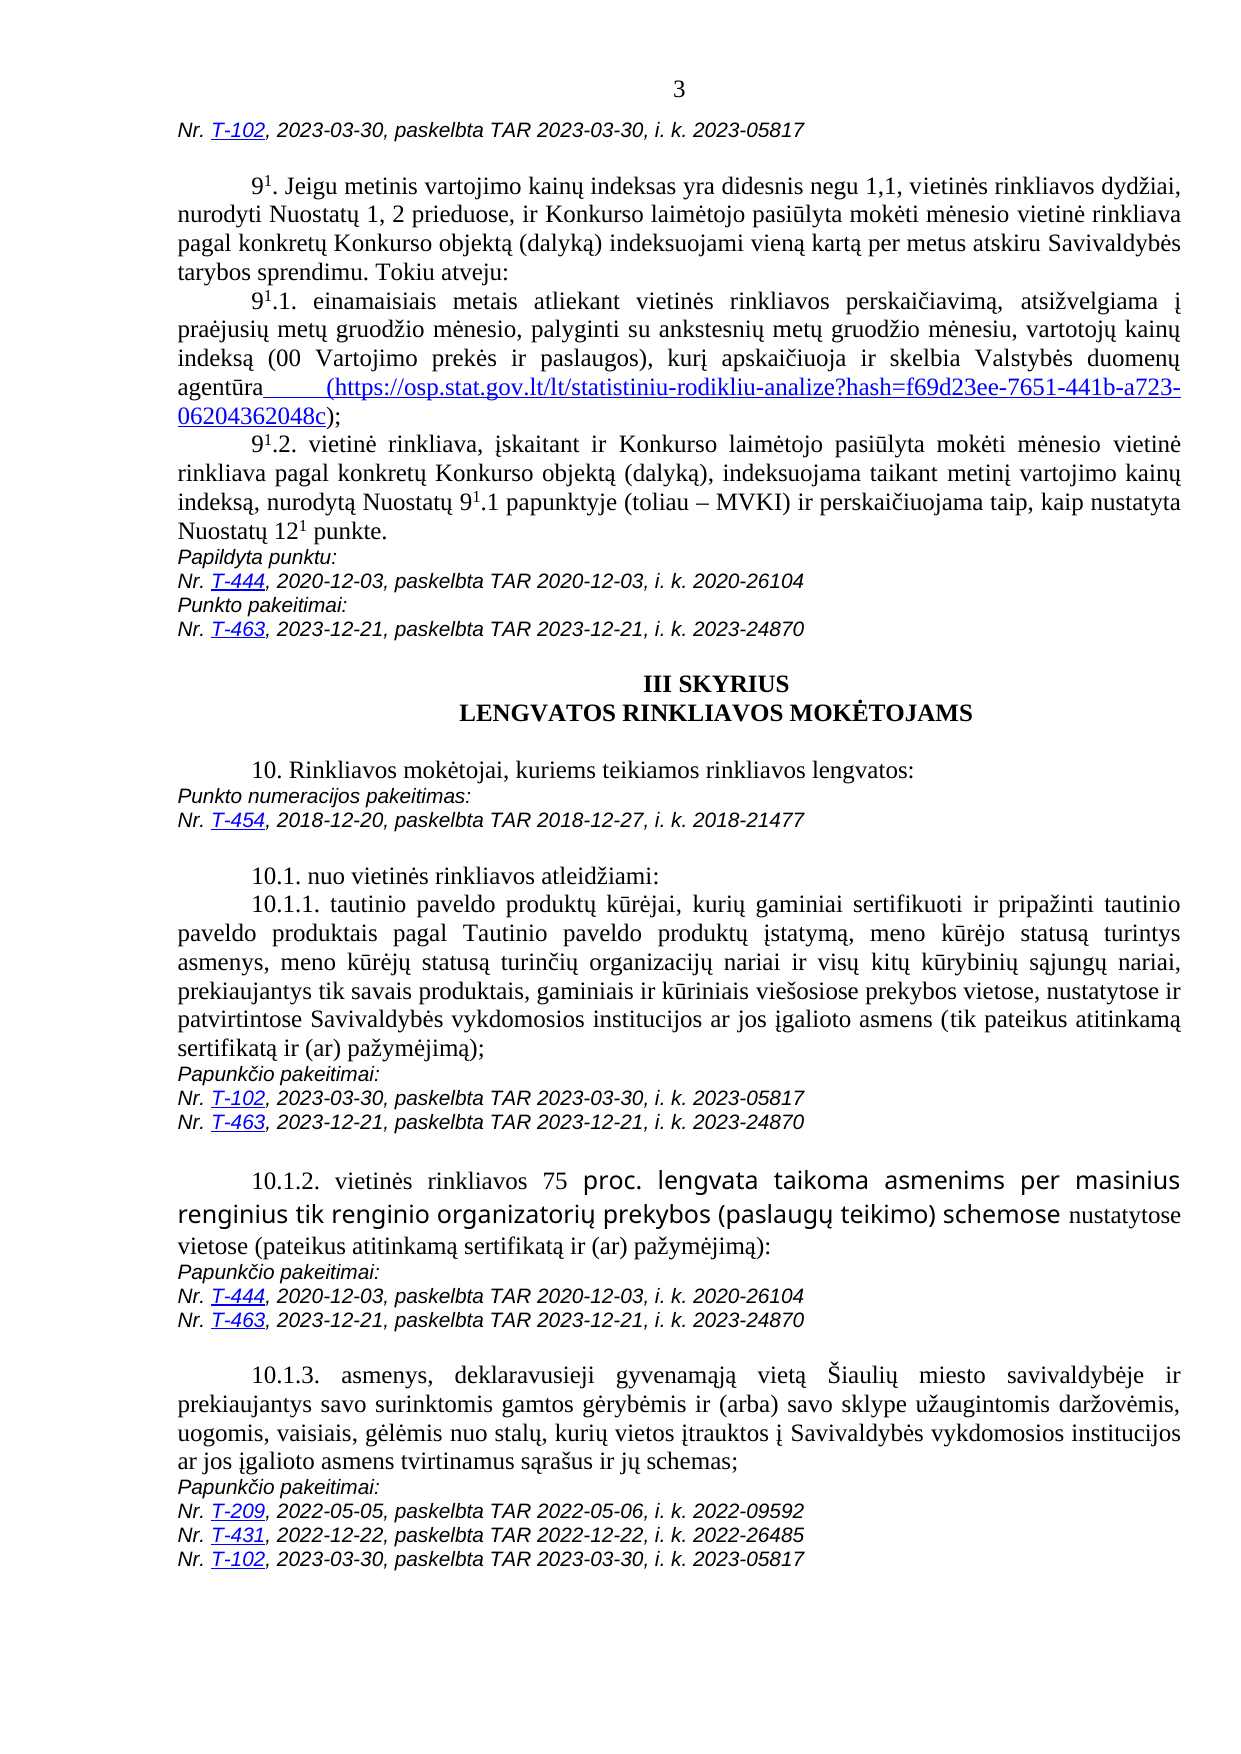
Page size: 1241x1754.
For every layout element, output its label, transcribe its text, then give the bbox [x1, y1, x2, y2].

text Nr. T-444, 2020-12-03, paskelbta TAR 2020-12-03, i. k. 2020-26104 [177, 568, 1181, 592]
text Nr. T-444, 2020-12-03, paskelbta TAR 2020-12-03, i. k. 2020-26104 [177, 1283, 1181, 1307]
text Punkto numeracijos pakeitimas: [177, 784, 1181, 808]
text Nr. T-102, 2023-03-30, paskelbta TAR 2023-03-30, i. k. 2023-05817 [177, 118, 1181, 142]
text 10.1.1. tautinio paveldo produktų kūrėjai, kurių gaminiai sertifikuoti ir pripažinti tautinio paveldo produktais pagal Tautinio paveldo produktų įstatymą, meno kūrėjo statusą turintys asmenys, meno kūrėjų statusą turinčių organizacijų nariai ir visų kitų kūrybinių sąjungų nariai, prekiaujantys tik savais produktais, gaminiais ir kūriniais viešosiose prekybos vietose, nustatytose ir patvirtintose Savivaldybės vykdomosios institucijos ar jos įgalioto asmens (tik pateikus atitinkamą sertifikatą ir (ar) pažymėjimą); [177, 889, 1181, 1062]
text III SKYRIUS [177, 669, 1181, 698]
text Papunkčio pakeitimai: [177, 1062, 1181, 1086]
text Nr. T-463, 2023-12-21, paskelbta TAR 2023-12-21, i. k. 2023-24870 [177, 616, 1181, 640]
text Papunkčio pakeitimai: [177, 1259, 1181, 1283]
text 91. Jeigu metinis vartojimo kainų indeksas yra didesnis negu 1,1, vietinės rinkliavos dydžiai, nurodyti Nuostatų 1, 2 prieduose, ir Konkurso laimėtojo pasiūlyta mokėti mėnesio vietinė rinkliava pagal konkretų Konkurso objektą (dalyką) indeksuojami vieną kartą per metus atskiru Savivaldybės tarybos sprendimu. Tokiu atveju: [177, 171, 1181, 286]
text Papildyta punktu: [177, 544, 1181, 568]
text 10.1.2. vietinės rinkliavos 75 proc. lengvata taikoma asmenims per masinius renginius tik renginio organizatorių prekybos (paslaugų teikimo) schemose nustatytose vietose (pateikus atitinkamą sertifikatą ir (ar) pažymėjimą): [177, 1163, 1181, 1259]
text 10.1. nuo vietinės rinkliavos atleidžiami: [177, 861, 1181, 889]
text Nr. T-431, 2022-12-22, paskelbta TAR 2022-12-22, i. k. 2022-26485 [177, 1523, 1181, 1547]
text Papunkčio pakeitimai: [177, 1475, 1181, 1499]
text Nr. T-454, 2018-12-20, paskelbta TAR 2018-12-27, i. k. 2018-21477 [177, 808, 1181, 832]
text 91.2. vietinė rinkliava, įskaitant ir Konkurso laimėtojo pasiūlyta mokėti mėnesio vietinė rinkliava pagal konkretų Konkurso objektą (dalyką), indeksuojama taikant metinį vartojimo kainų indeksą, nurodytą Nuostatų 91.1 papunktyje (toliau – MVKI) ir perskaičiuojama taip, kaip nustatyta Nuostatų 121 punkte. [177, 429, 1181, 544]
text 10. Rinkliavos mokėtojai, kuriems teikiamos rinkliavos lengvatos: [177, 755, 1181, 784]
text LENGVATOS RINKLIAVOS MOKĖTOJAMS [177, 698, 1181, 727]
text Nr. T-463, 2023-12-21, paskelbta TAR 2023-12-21, i. k. 2023-24870 [177, 1110, 1181, 1134]
text Nr. T-463, 2023-12-21, paskelbta TAR 2023-12-21, i. k. 2023-24870 [177, 1307, 1181, 1331]
text Nr. T-209, 2022-05-05, paskelbta TAR 2022-05-06, i. k. 2022-09592 [177, 1499, 1181, 1523]
text 91.1. einamaisiais metais atliekant vietinės rinkliavos perskaičiavimą, atsižvelgiama į praėjusių metų gruodžio mėnesio, palyginti su ankstesnių metų gruodžio mėnesiu, vartotojų kainų indeksą (00 Vartojimo prekės ir paslaugos), kurį apskaičiuoja ir skelbia Valstybės duomenų agentūra (https://osp.stat.gov.lt/lt/statistiniu-rodikliu-analize?hash=f69d23ee-7651-441b-a723-06204362048c); [177, 286, 1181, 429]
text 10.1.3. asmenys, deklaravusieji gyvenamąją vietą Šiaulių miesto savivaldybėje ir prekiaujantys savo surinktomis gamtos gėrybėmis ir (arba) savo sklype užaugintomis daržovėmis, uogomis, vaisiais, gėlėmis nuo stalų, kurių vietos įtrauktos į Savivaldybės vykdomosios institucijos ar jos įgalioto asmens tvirtinamus sąrašus ir jų schemas; [177, 1360, 1181, 1475]
text Nr. T-102, 2023-03-30, paskelbta TAR 2023-03-30, i. k. 2023-05817 [177, 1547, 1181, 1571]
text Nr. T-102, 2023-03-30, paskelbta TAR 2023-03-30, i. k. 2023-05817 [177, 1086, 1181, 1110]
text Punkto pakeitimai: [177, 592, 1181, 616]
